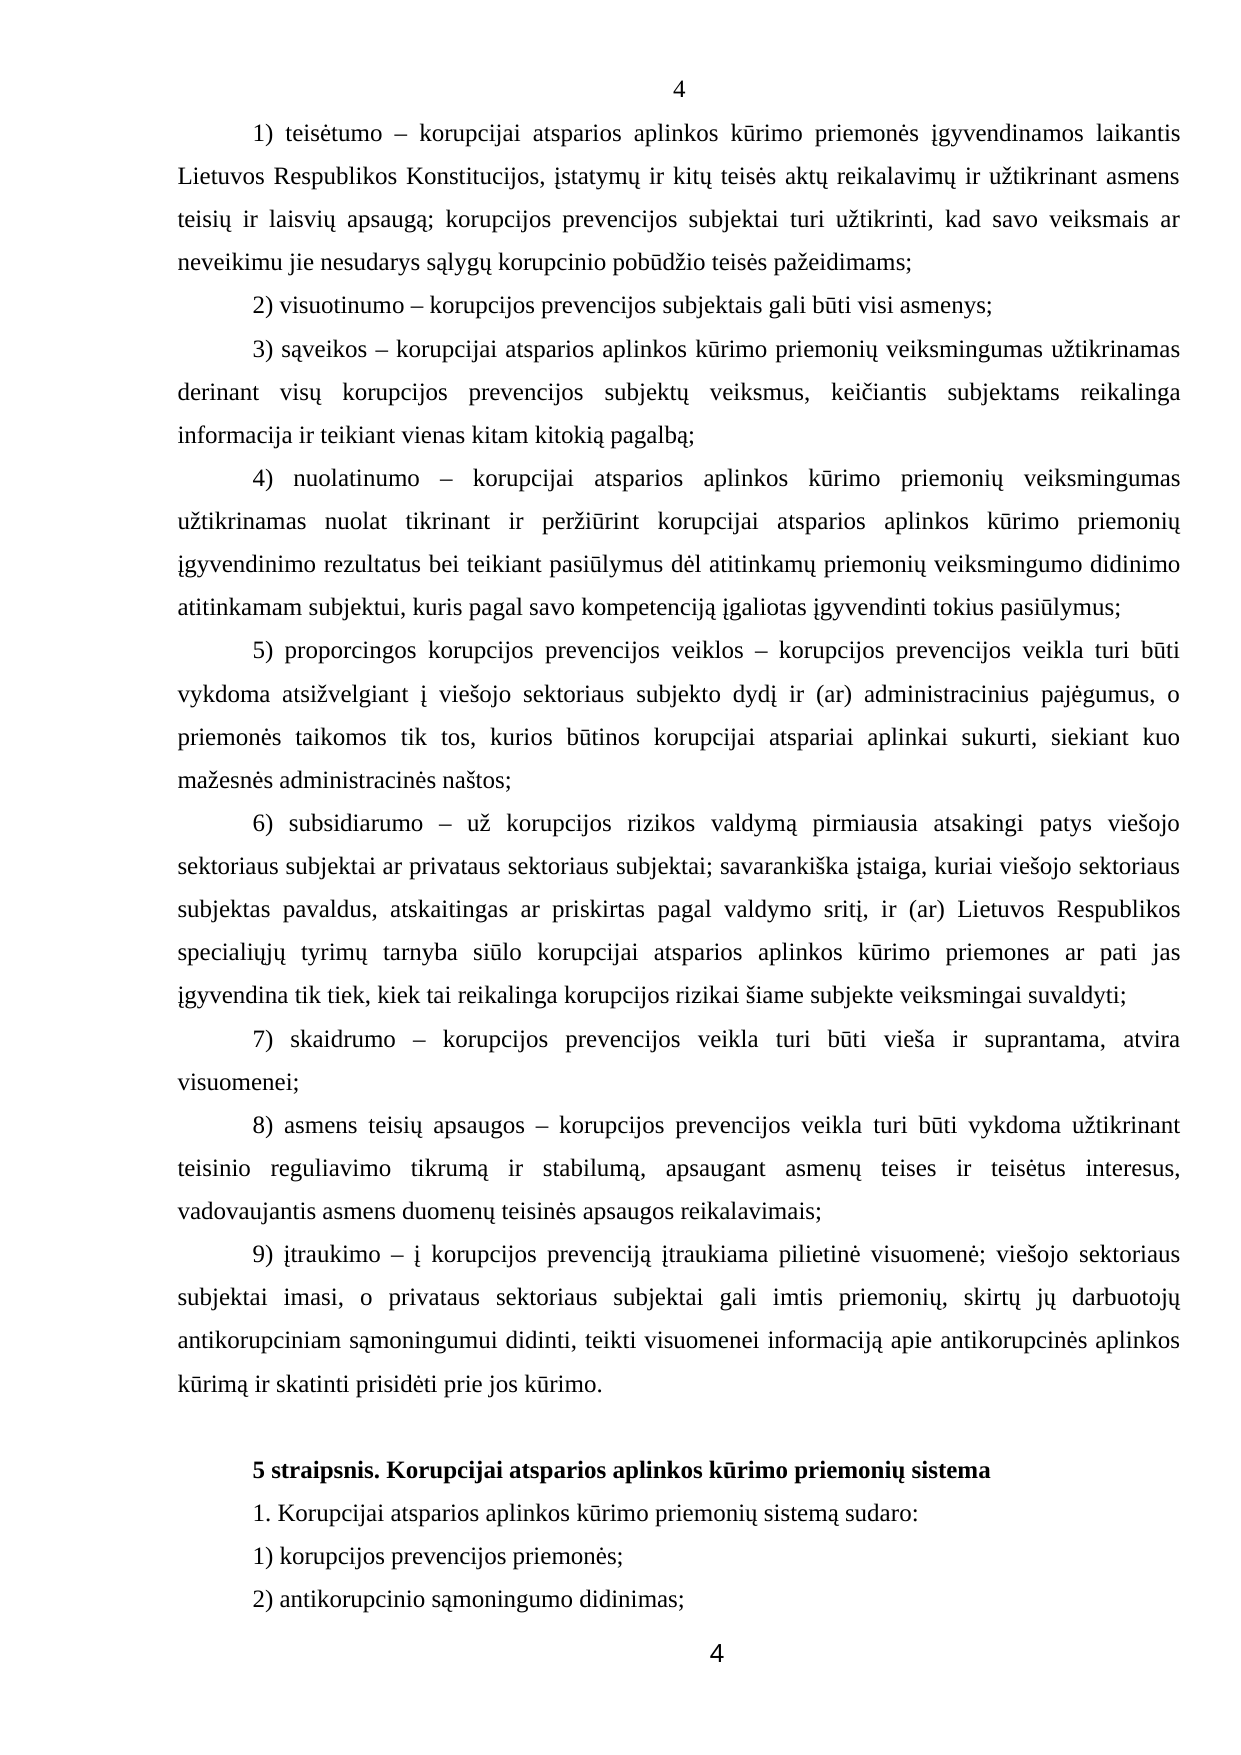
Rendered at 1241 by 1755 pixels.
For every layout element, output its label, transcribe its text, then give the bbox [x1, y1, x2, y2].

text 6) subsidiarumo – už korupcijos rizikos valdymą pirmiausia atsakingi patys viešojo sektoriaus subjektai ar privataus sektoriaus subjektai; savarankiška įstaiga, kuriai viešojo sektoriaus subjektas pavaldus, atskaitingas ar priskirtas pagal valdymo sritį, ir (ar) Lietuvos Respublikos specialiųjų tyrimų tarnyba siūlo korupcijai atsparios aplinkos kūrimo priemones ar pati jas įgyvendina tik tiek, kiek tai reikalinga korupcijos rizikai šiame subjekte veiksmingai suvaldyti; [177, 808, 1181, 1009]
text 1) teisėtumo – korupcijai atsparios aplinkos kūrimo priemonės įgyvendinamos laikantis Lietuvos Respublikos Konstitucijos, įstatymų ir kitų teisės aktų reikalavimų ir užtikrinant asmens teisių ir laisvių apsaugą; korupcijos prevencijos subjektai turi užtikrinti, kad savo veiksmais ar neveikimu jie nesudarys sąlygų korupcinio pobūdžio teisės pažeidimams; [177, 118, 1181, 276]
text 2) antikorupcinio sąmoningumo didinimas; [177, 1584, 1181, 1613]
text 8) asmens teisių apsaugos – korupcijos prevencijos veikla turi būti vykdoma užtikrinant teisinio reguliavimo tikrumą ir stabilumą, apsaugant asmenų teises ir teisėtus interesus, vadovaujantis asmens duomenų teisinės apsaugos reikalavimais; [177, 1110, 1181, 1225]
text 9) įtraukimo – į korupcijos prevenciją įtraukiama pilietinė visuomenė; viešojo sektoriaus subjektai imasi, o privataus sektoriaus subjektai gali imtis priemonių, skirtų jų darbuotojų antikorupciniam sąmoningumui didinti, teikti visuomenei informaciją apie antikorupcinės aplinkos kūrimą ir skatinti prisidėti prie jos kūrimo. [177, 1239, 1181, 1397]
text 3) sąveikos – korupcijai atsparios aplinkos kūrimo priemonių veiksmingumas užtikrinamas derinant visų korupcijos prevencijos subjektų veiksmus, keičiantis subjektams reikalinga informacija ir teikiant vienas kitam kitokią pagalbą; [177, 334, 1181, 449]
text 7) skaidrumo – korupcijos prevencijos veikla turi būti vieša ir suprantama, atvira visuomenei; [177, 1024, 1181, 1096]
text 5 straipsnis. Korupcijai atsparios aplinkos kūrimo priemonių sistema [177, 1455, 1181, 1484]
text 2) visuotinumo – korupcijos prevencijos subjektais gali būti visi asmenys; [177, 291, 1181, 319]
text 1. Korupcijai atsparios aplinkos kūrimo priemonių sistemą sudaro: [177, 1498, 1181, 1527]
text 1) korupcijos prevencijos priemonės; [177, 1541, 1181, 1570]
text 4) nuolatinumo – korupcijai atsparios aplinkos kūrimo priemonių veiksmingumas užtikrinamas nuolat tikrinant ir peržiūrint korupcijai atsparios aplinkos kūrimo priemonių įgyvendinimo rezultatus bei teikiant pasiūlymus dėl atitinkamų priemonių veiksmingumo didinimo atitinkamam subjektui, kuris pagal savo kompetenciją įgaliotas įgyvendinti tokius pasiūlymus; [177, 463, 1181, 621]
text 5) proporcingos korupcijos prevencijos veiklos – korupcijos prevencijos veikla turi būti vykdoma atsižvelgiant į viešojo sektoriaus subjekto dydį ir (ar) administracinius pajėgumus, o priemonės taikomos tik tos, kurios būtinos korupcijai atspariai aplinkai sukurti, siekiant kuo mažesnės administracinės naštos; [177, 636, 1181, 794]
